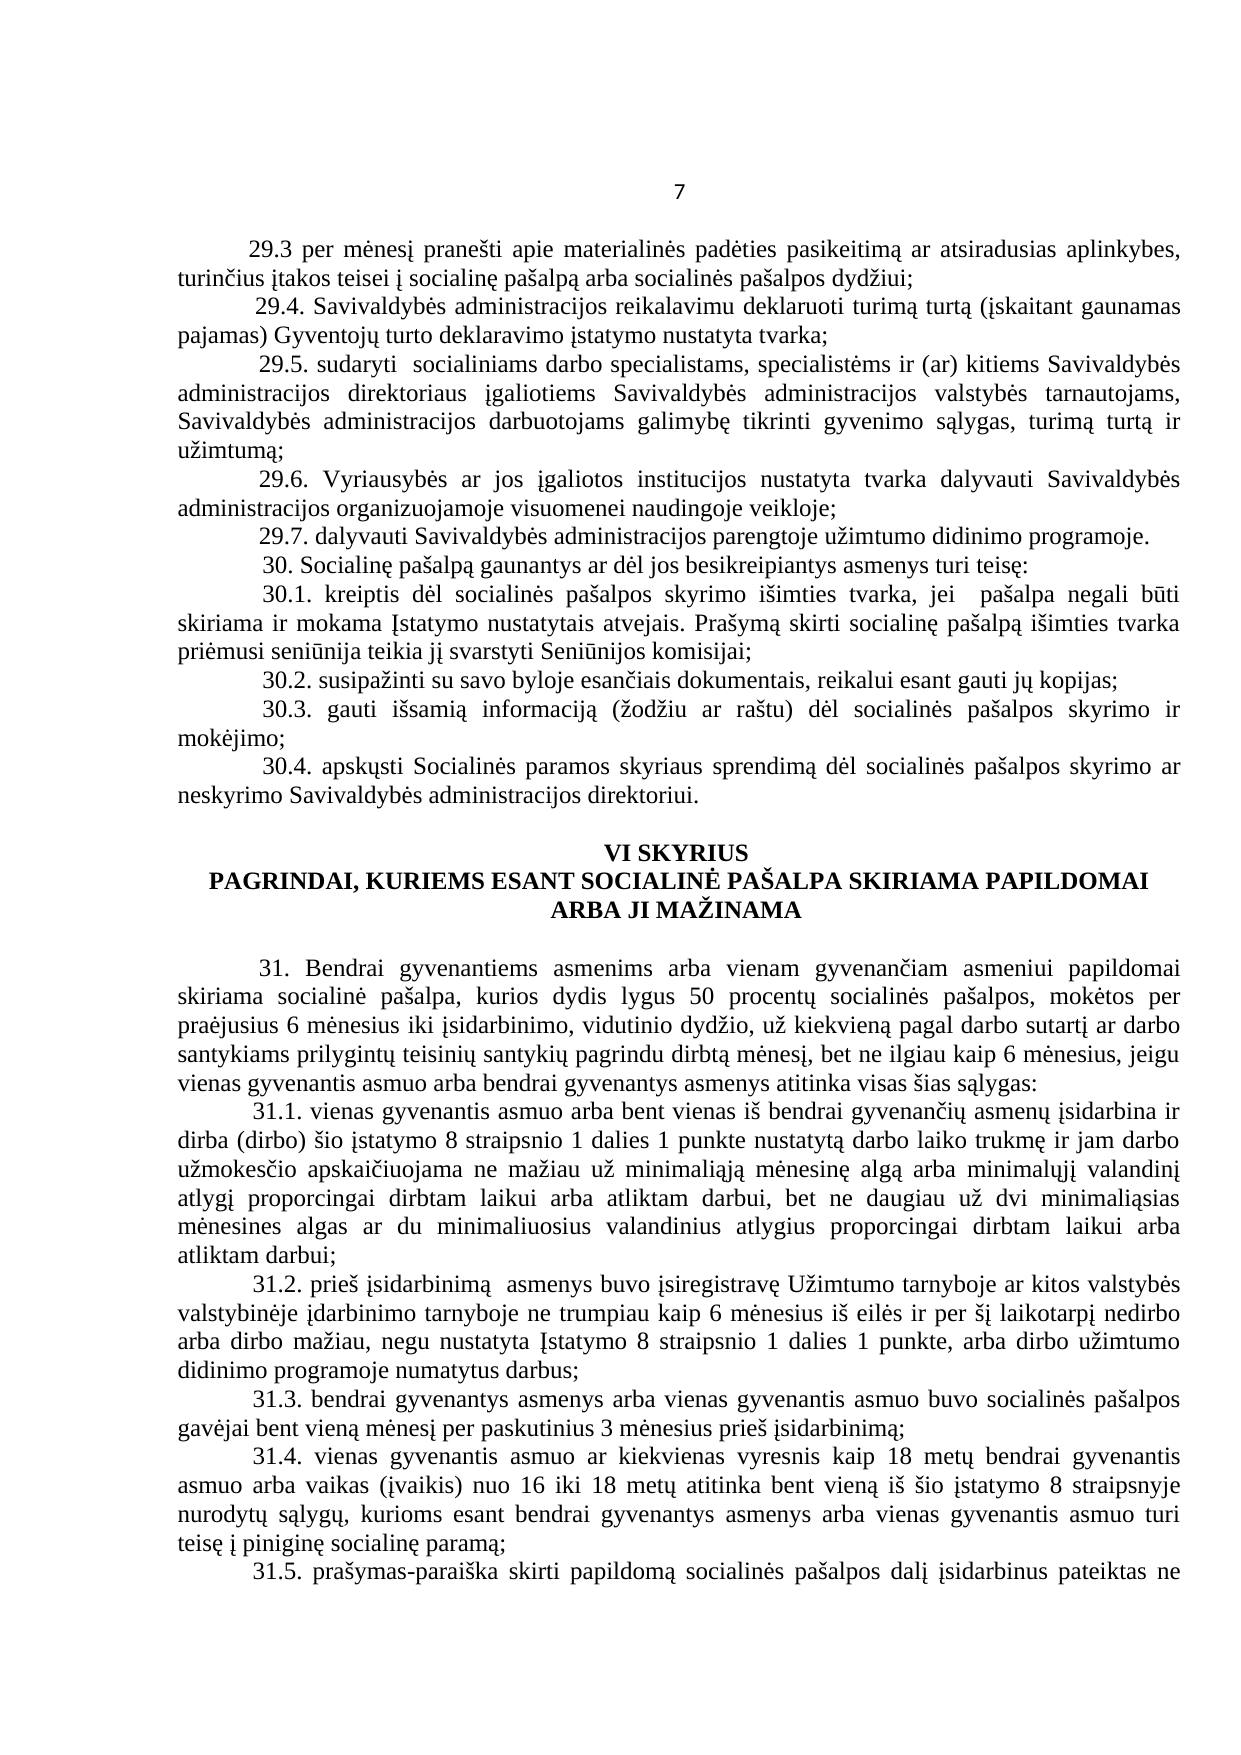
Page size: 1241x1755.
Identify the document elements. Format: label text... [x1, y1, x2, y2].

text 30. Socialinę pašalpą gaunantys ar dėl jos besikreipiantys asmenys turi teisę: [177, 550, 1181, 579]
text 31.5. prašymas-paraiška skirti papildomą socialinės pašalpos dalį įsidarbinus pateiktas ne [177, 1556, 1181, 1585]
text VI SKYRIUS [177, 838, 1181, 866]
text 29.5. sudaryti socialiniams darbo specialistams, specialistėms ir (ar) kitiems Savivaldybės administracijos direktoriaus įgaliotiems Savivaldybės administracijos valstybės tarnautojams, Savivaldybės administracijos darbuotojams galimybę tikrinti gyvenimo sąlygas, turimą turtą ir užimtumą; [177, 349, 1181, 464]
text 29.6. Vyriausybės ar jos įgaliotos institucijos nustatyta tvarka dalyvauti Savivaldybės administracijos organizuojamoje visuomenei naudingoje veikloje; [177, 464, 1181, 521]
text 31.3. bendrai gyvenantys asmenys arba vienas gyvenantis asmuo buvo socialinės pašalpos gavėjai bent vieną mėnesį per paskutinius 3 mėnesius prieš įsidarbinimą; [177, 1384, 1181, 1441]
text 29.4. Savivaldybės administracijos reikalavimu deklaruoti turimą turtą (įskaitant gaunamas pajamas) Gyventojų turto deklaravimo įstatymo nustatyta tvarka; [177, 291, 1181, 349]
text 31. Bendrai gyvenantiems asmenims arba vienam gyvenančiam asmeniui papildomai skiriama socialinė pašalpa, kurios dydis lygus 50 procentų socialinės pašalpos, mokėtos per praėjusius 6 mėnesius iki įsidarbinimo, vidutinio dydžio, už kiekvieną pagal darbo sutartį ar darbo santykiams prilygintų teisinių santykių pagrindu dirbtą mėnesį, bet ne ilgiau kaip 6 mėnesius, jeigu vienas gyvenantis asmuo arba bendrai gyvenantys asmenys atitinka visas šias sąlygas: [177, 953, 1181, 1096]
text 30.4. apskųsti Socialinės paramos skyriaus sprendimą dėl socialinės pašalpos skyrimo ar neskyrimo Savivaldybės administracijos direktoriui. [177, 751, 1181, 809]
text PAGRINDAI, KURIEMS ESANT SOCIALINĖ PAŠALPA SKIRIAMA PAPILDOMAI ARBA JI MAŽINAMA [177, 866, 1181, 924]
text 30.2. susipažinti su savo byloje esančiais dokumentais, reikalui esant gauti jų kopijas; [177, 665, 1181, 694]
text 31.4. vienas gyvenantis asmuo ar kiekvienas vyresnis kaip 18 metų bendrai gyvenantis asmuo arba vaikas (įvaikis) nuo 16 iki 18 metų atitinka bent vieną iš šio įstatymo 8 straipsnyje nurodytų sąlygų, kurioms esant bendrai gyvenantys asmenys arba vienas gyvenantis asmuo turi teisę į piniginę socialinę paramą; [177, 1441, 1181, 1556]
text 30.3. gauti išsamią informaciją (žodžiu ar raštu) dėl socialinės pašalpos skyrimo ir mokėjimo; [177, 694, 1181, 751]
text 29.7. dalyvauti Savivaldybės administracijos parengtoje užimtumo didinimo programoje. [177, 521, 1181, 550]
text 29.3 per mėnesį pranešti apie materialinės padėties pasikeitimą ar atsiradusias aplinkybes, turinčius įtakos teisei į socialinę pašalpą arba socialinės pašalpos dydžiui; [177, 234, 1181, 291]
text 30.1. kreiptis dėl socialinės pašalpos skyrimo išimties tvarka, jei pašalpa negali būti skiriama ir mokama Įstatymo nustatytais atvejais. Prašymą skirti socialinę pašalpą išimties tvarka priėmusi seniūnija teikia jį svarstyti Seniūnijos komisijai; [177, 579, 1181, 665]
text 31.2. prieš įsidarbinimą asmenys buvo įsiregistravę Užimtumo tarnyboje ar kitos valstybės valstybinėje įdarbinimo tarnyboje ne trumpiau kaip 6 mėnesius iš eilės ir per šį laikotarpį nedirbo arba dirbo mažiau, negu nustatyta Įstatymo 8 straipsnio 1 dalies 1 punkte, arba dirbo užimtumo didinimo programoje numatytus darbus; [177, 1269, 1181, 1384]
text 31.1. vienas gyvenantis asmuo arba bent vienas iš bendrai gyvenančių asmenų įsidarbina ir dirba (dirbo) šio įstatymo 8 straipsnio 1 dalies 1 punkte nustatytą darbo laiko trukmę ir jam darbo užmokesčio apskaičiuojama ne mažiau už minimaliąją mėnesinę algą arba minimalųjį valandinį atlygį proporcingai dirbtam laikui arba atliktam darbui, bet ne daugiau už dvi minimaliąsias mėnesines algas ar du minimaliuosius valandinius atlygius proporcingai dirbtam laikui arba atliktam darbui; [177, 1096, 1181, 1269]
